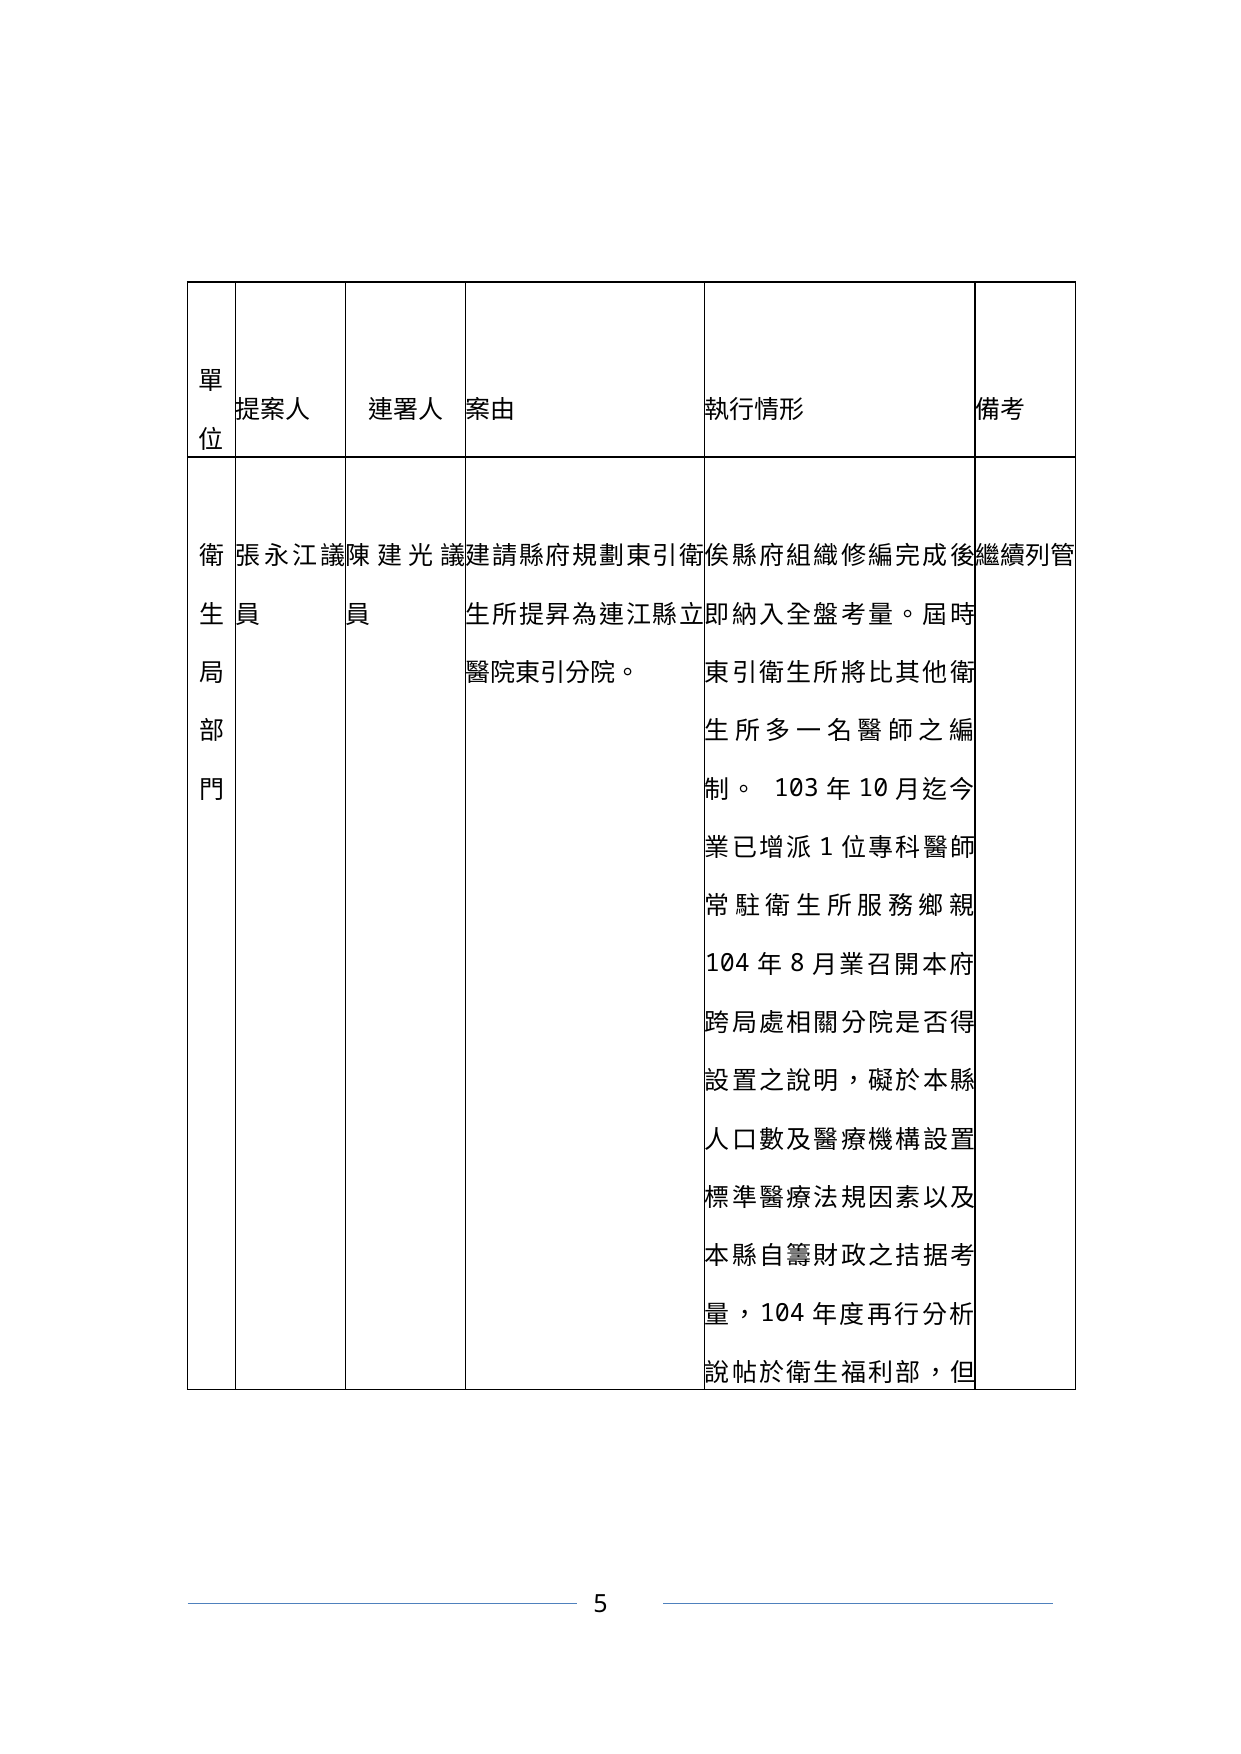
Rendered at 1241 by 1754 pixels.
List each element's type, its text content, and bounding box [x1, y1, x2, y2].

table_cell 備考 [976, 283, 1075, 456]
table_cell 繼續列管 [976, 458, 1075, 1389]
table_cell 案由 [466, 283, 704, 456]
table_cell 連署人 [346, 283, 465, 456]
table_cell 單位 [188, 283, 235, 456]
table_cell 衛生局 部門 [188, 458, 235, 1389]
table_cell 俟縣府組織修編完成後即納入全盤考量。屆時東引衛生所將比其他衛生所多一名醫師之編制。 103年10月迄今業已增派1位專科醫師常駐衛生所服務鄉親 104年8月業召開本府跨局處相關分院是否得設置之說明，礙於本縣人口數及醫療機構設置標準醫療法規因素以及本縣自籌財政之拮据考量，104年度再行分析說帖於衛生福利部，但 [705, 458, 974, 1389]
table_cell 張永江議員 [236, 458, 345, 1389]
table_cell 建請縣府規劃東引衛生所提昇為連江縣立醫院東引分院。 [466, 458, 704, 1389]
table_cell 執行情形 [705, 283, 974, 456]
table_cell 提案人 [236, 283, 345, 456]
table_cell 陳建光議員 [346, 458, 465, 1389]
